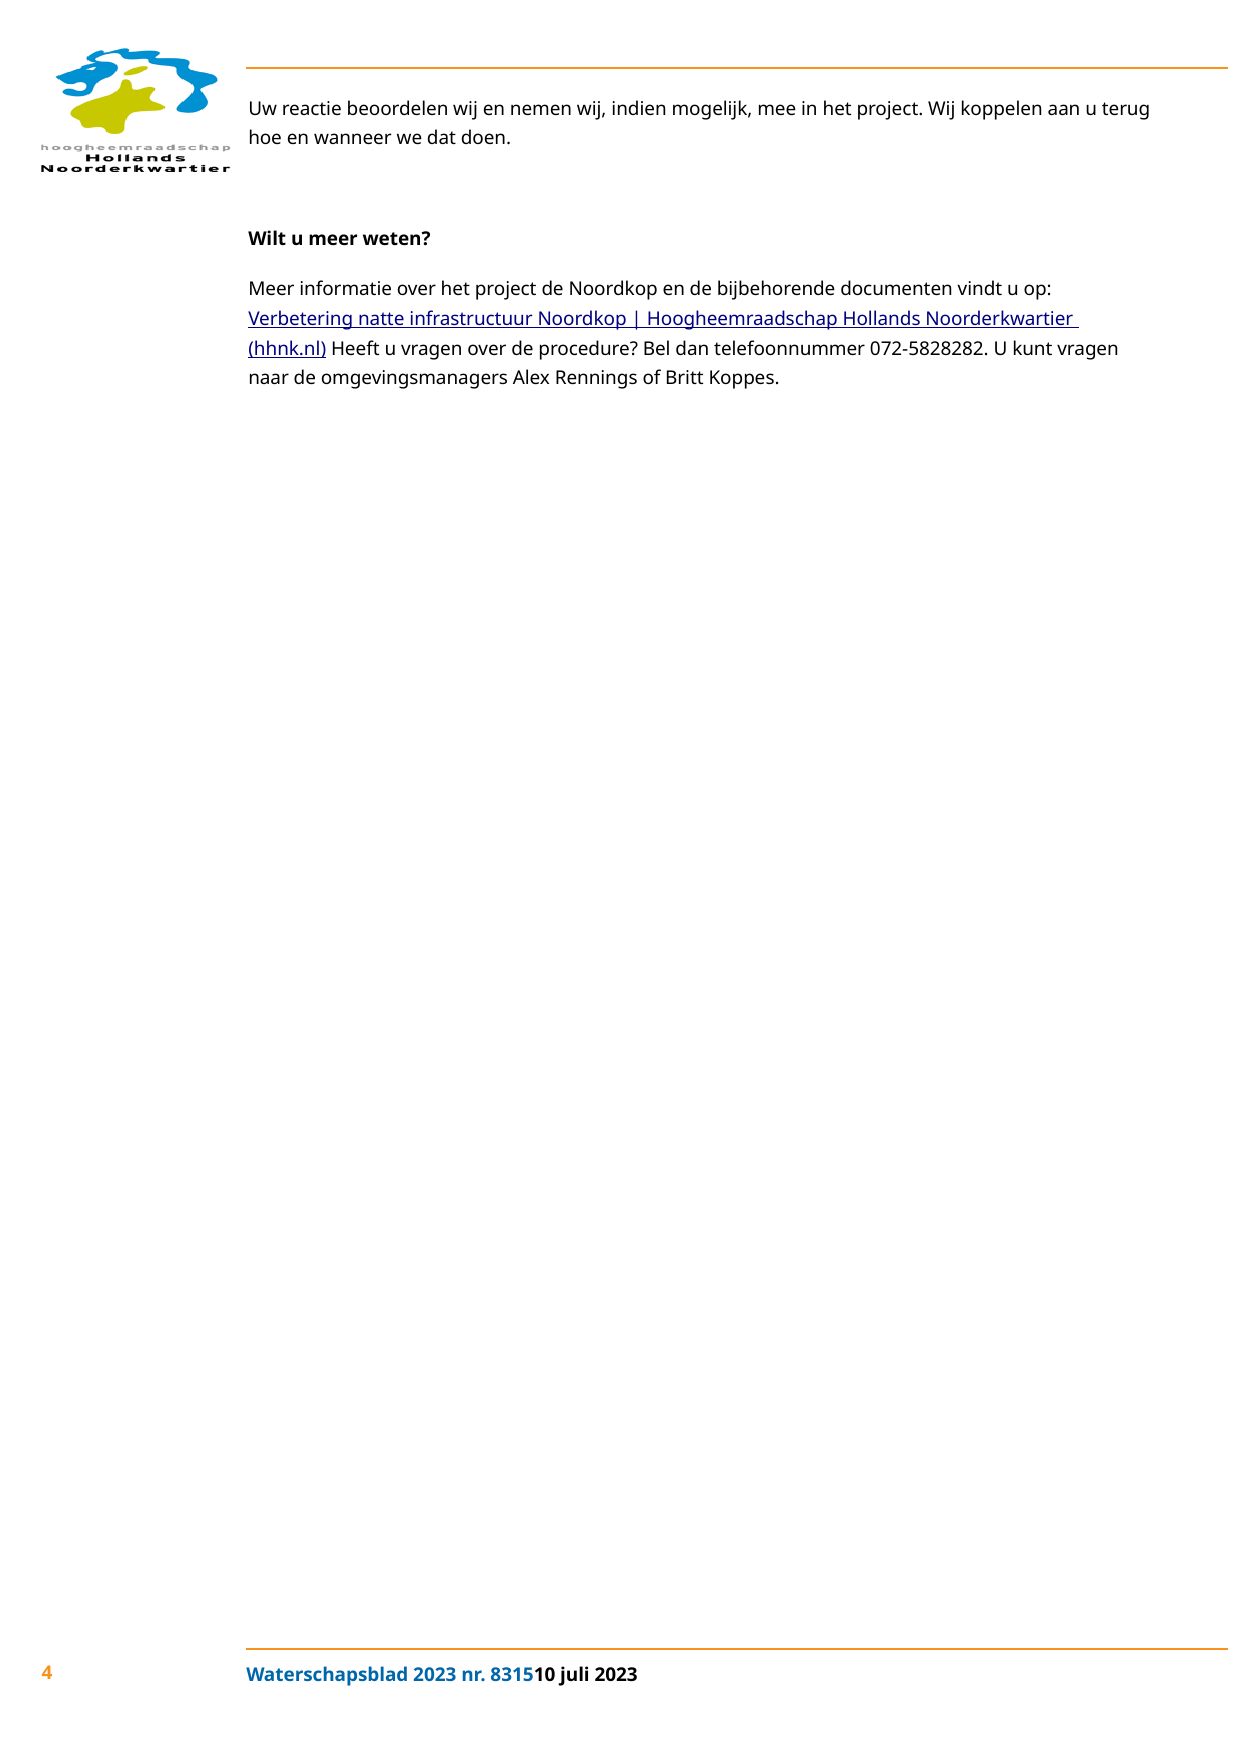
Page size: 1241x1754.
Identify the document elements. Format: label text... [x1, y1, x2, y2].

text Meer informatie over het project de Noordkop en de bijbehorende documenten vindt u op: Verbetering natte infrastructuur Noordkop | Hoogheemraadschap Hollands Noorderkwartier (hhnk.nl) Heeft u vragen over de procedure? Bel dan telefoonnummer 072-5828282. U kunt vragen naar de omgevingsmanagers Alex Rennings of Britt Koppes. [248, 276, 1152, 390]
text Wilt u meer weten? [248, 225, 1152, 251]
text Uw reactie beoordelen wij en nemen wij, indien mogelijk, mee in het project. Wij koppelen aan u terug hoe en wanneer we dat doen. [248, 95, 1152, 150]
picture [41, 47, 231, 172]
